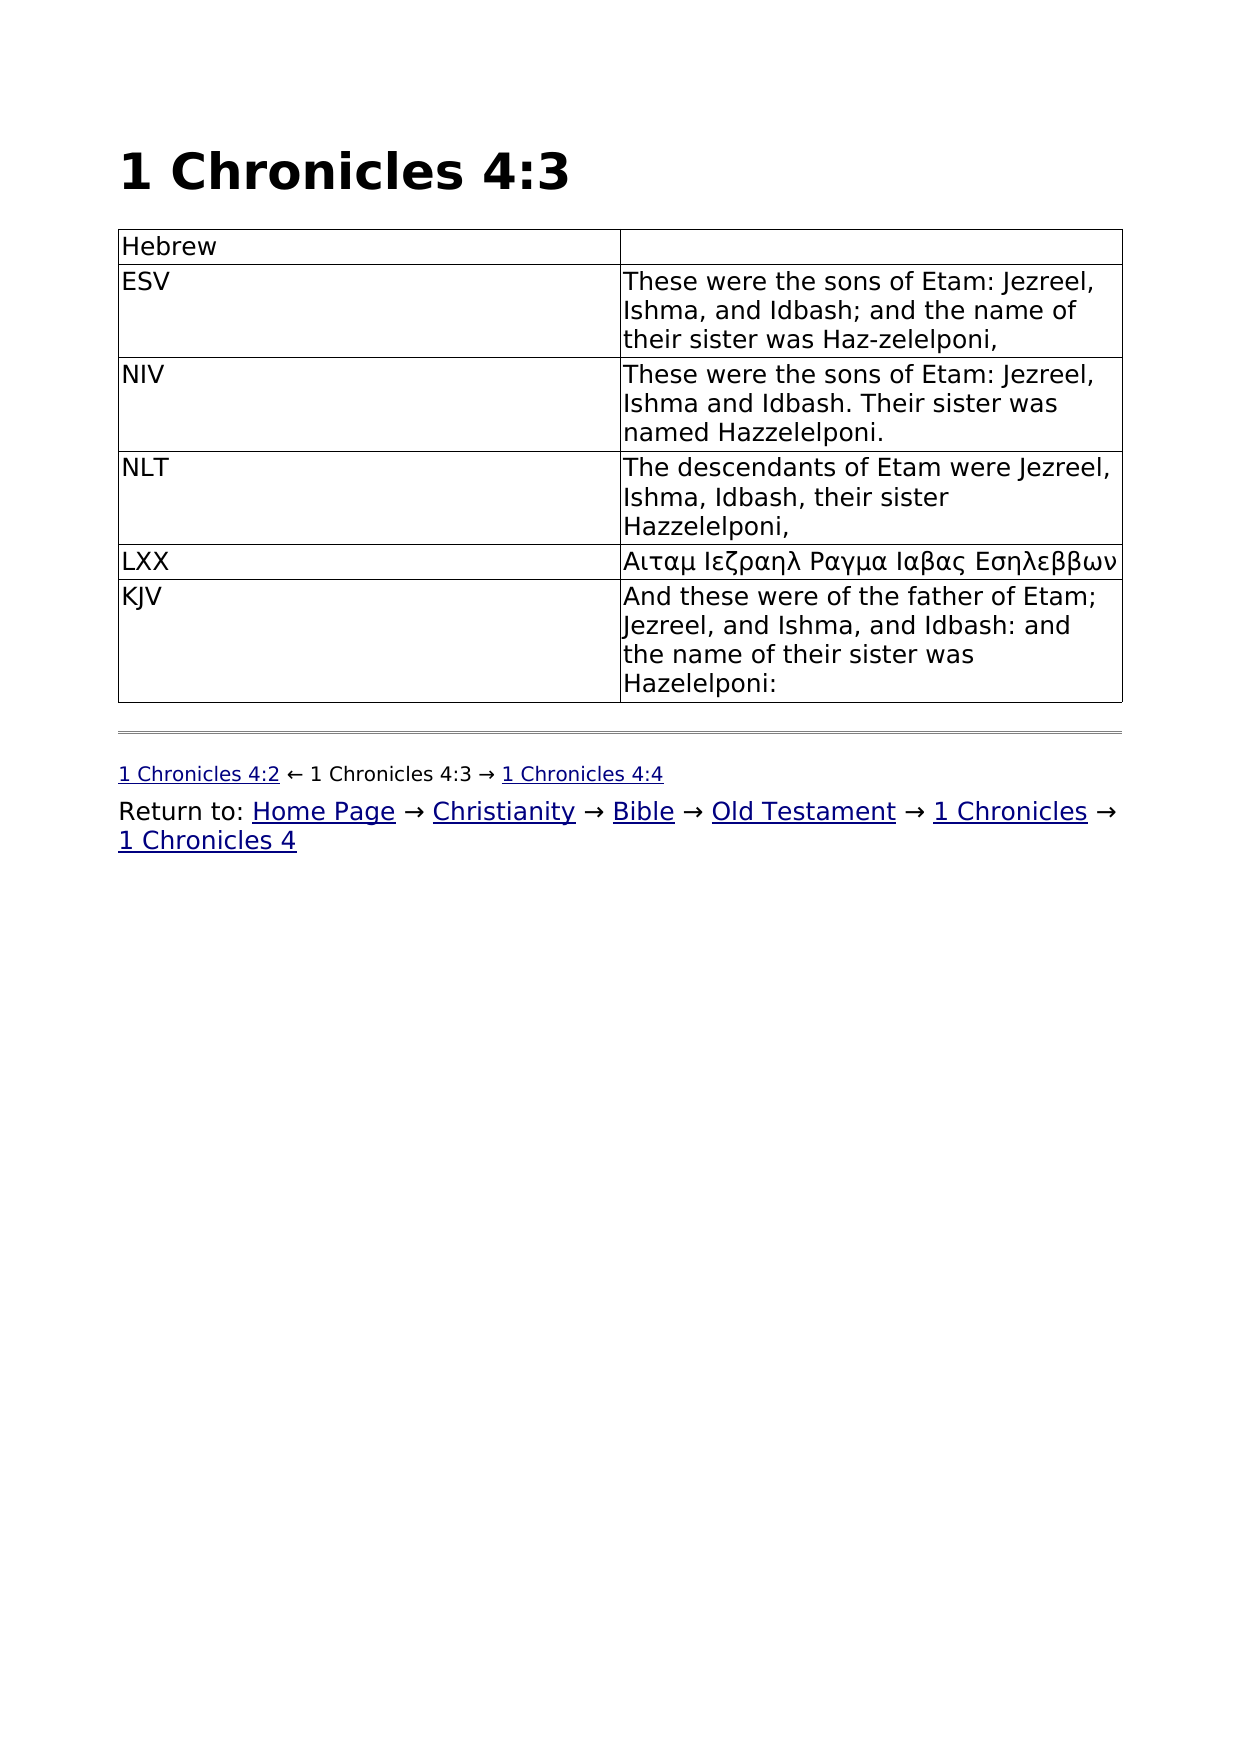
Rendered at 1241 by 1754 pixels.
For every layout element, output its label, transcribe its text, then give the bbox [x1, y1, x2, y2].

table_cell And these were of the father of Etam; Jezreel, and Ishma, and Idbash: and the name of their sister was Hazelelponi: [621, 580, 1122, 702]
table_cell These were the sons of Etam: Jezreel, Ishma, and Idbash; and the name of their sister was Haz-zelelponi, [621, 265, 1122, 357]
table_header [621, 230, 1122, 264]
table_cell Αιταμ Ιεζραηλ Ραγμα Ιαβας Εσηλεββων [621, 545, 1122, 579]
table_header Hebrew [119, 230, 620, 264]
table_cell The descendants of Etam were Jezreel, Ishma, Idbash, their sister Hazzelelponi, [621, 452, 1122, 544]
table_cell KJV [119, 580, 620, 702]
text Return to: Home Page → Christianity → Bible → Old Testament → 1 Chronicles → 1 Chronicles 4 [118, 797, 1122, 855]
subtitle 1 Chronicles 4:3 [118, 143, 1122, 201]
table_cell LXX [119, 545, 620, 579]
table_cell These were the sons of Etam: Jezreel, Ishma and Idbash. Their sister was named Hazzelelponi. [621, 358, 1122, 451]
table_cell NLT [119, 452, 620, 544]
table_cell ESV [119, 265, 620, 357]
text 1 Chronicles 4:2 ← 1 Chronicles 4:3 → 1 Chronicles 4:4 [118, 763, 1122, 797]
table_cell NIV [119, 358, 620, 451]
